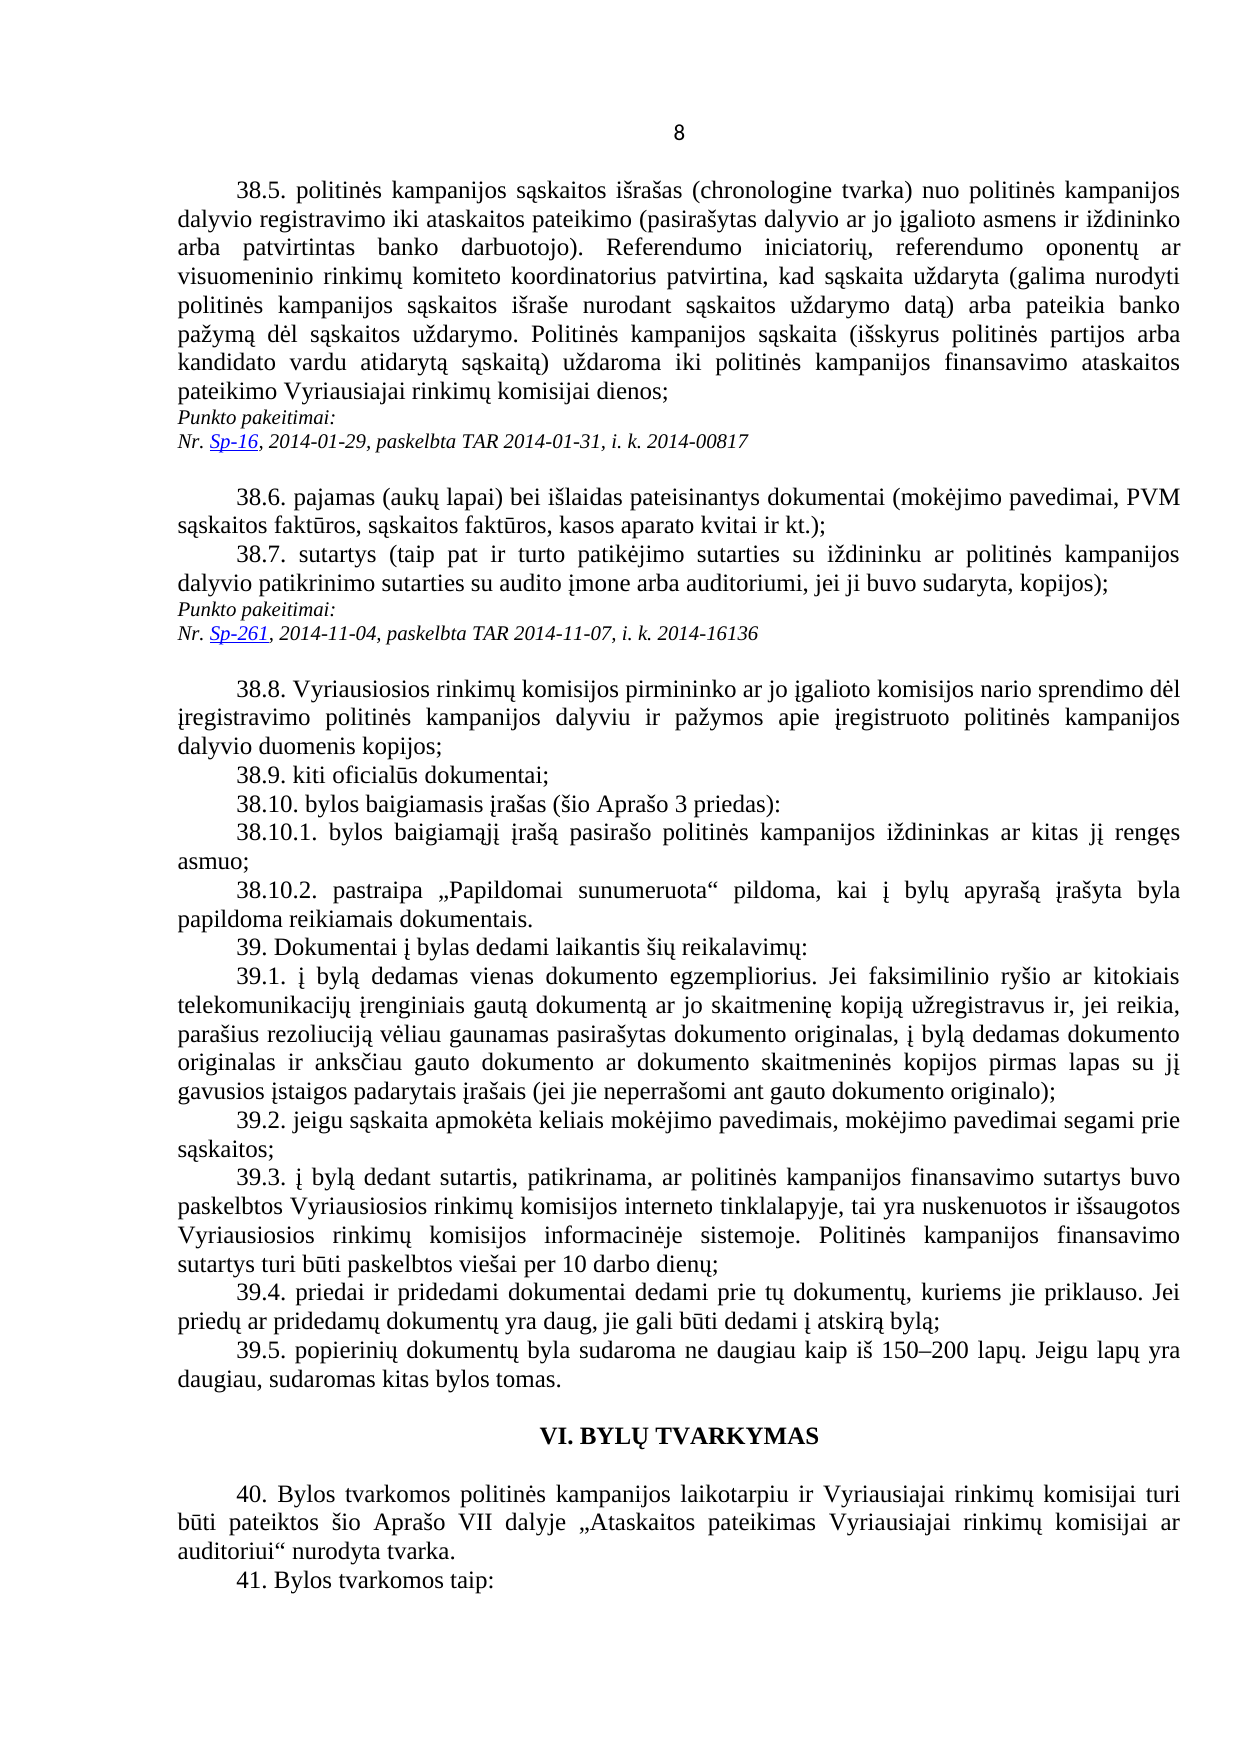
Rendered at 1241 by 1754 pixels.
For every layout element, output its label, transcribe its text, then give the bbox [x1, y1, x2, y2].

text 38.10.2. pastraipa „Papildomai sunumeruota“ pildoma, kai į bylų apyrašą įrašyta byla papildoma reikiamais dokumentais. [177, 875, 1181, 932]
text 38.5. politinės kampanijos sąskaitos išrašas (chronologine tvarka) nuo politinės kampanijos dalyvio registravimo iki ataskaitos pateikimo (pasirašytas dalyvio ar jo įgalioto asmens ir iždininko arba patvirtintas banko darbuotojo). Referendumo iniciatorių, referendumo oponentų ar visuomeninio rinkimų komiteto koordinatorius patvirtina, kad sąskaita uždaryta (galima nurodyti politinės kampanijos sąskaitos išraše nurodant sąskaitos uždarymo datą) arba pateikia banko pažymą dėl sąskaitos uždarymo. Politinės kampanijos sąskaita (išskyrus politinės partijos arba kandidato vardu atidarytą sąskaitą) uždaroma iki politinės kampanijos finansavimo ataskaitos pateikimo Vyriausiajai rinkimų komisijai dienos; [177, 175, 1181, 405]
text VI. BYLŲ TVARKYMAS [177, 1421, 1181, 1450]
text 39.4. priedai ir pridedami dokumentai dedami prie tų dokumentų, kuriems jie priklauso. Jei priedų ar pridedamų dokumentų yra daug, jie gali būti dedami į atskirą bylą; [177, 1277, 1181, 1335]
text Punkto pakeitimai: [177, 597, 1181, 621]
text 38.9. kiti oficialūs dokumentai; [177, 760, 1181, 789]
text 39.5. popierinių dokumentų byla sudaroma ne daugiau kaip iš 150–200 lapų. Jeigu lapų yra daugiau, sudaromas kitas bylos tomas. [177, 1335, 1181, 1392]
text 39. Dokumentai į bylas dedami laikantis šių reikalavimų: [177, 932, 1181, 961]
text 41. Bylos tvarkomos taip: [177, 1565, 1181, 1594]
text 38.7. sutartys (taip pat ir turto patikėjimo sutarties su iždininku ar politinės kampanijos dalyvio patikrinimo sutarties su audito įmone arba auditoriumi, jei ji buvo sudaryta, kopijos); [177, 539, 1181, 597]
text 38.8. Vyriausiosios rinkimų komisijos pirmininko ar jo įgalioto komisijos nario sprendimo dėl įregistravimo politinės kampanijos dalyviu ir pažymos apie įregistruoto politinės kampanijos dalyvio duomenis kopijos; [177, 674, 1181, 760]
text Nr. Sp-16, 2014-01-29, paskelbta TAR 2014-01-31, i. k. 2014-00817 [177, 429, 1181, 453]
text 39.3. į bylą dedant sutartis, patikrinama, ar politinės kampanijos finansavimo sutartys buvo paskelbtos Vyriausiosios rinkimų komisijos interneto tinklalapyje, tai yra nuskenuotos ir išsaugotos Vyriausiosios rinkimų komisijos informacinėje sistemoje. Politinės kampanijos finansavimo sutartys turi būti paskelbtos viešai per 10 darbo dienų; [177, 1162, 1181, 1277]
text 38.10. bylos baigiamasis įrašas (šio Aprašo 3 priedas): [177, 789, 1181, 817]
text 39.2. jeigu sąskaita apmokėta keliais mokėjimo pavedimais, mokėjimo pavedimai segami prie sąskaitos; [177, 1105, 1181, 1162]
text 38.10.1. bylos baigiamąjį įrašą pasirašo politinės kampanijos iždininkas ar kitas jį rengęs asmuo; [177, 817, 1181, 875]
text Punkto pakeitimai: [177, 405, 1181, 429]
text 39.1. į bylą dedamas vienas dokumento egzempliorius. Jei faksimilinio ryšio ar kitokiais telekomunikacijų įrenginiais gautą dokumentą ar jo skaitmeninę kopiją užregistravus ir, jei reikia, parašius rezoliuciją vėliau gaunamas pasirašytas dokumento originalas, į bylą dedamas dokumento originalas ir anksčiau gauto dokumento ar dokumento skaitmeninės kopijos pirmas lapas su jį gavusios įstaigos padarytais įrašais (jei jie neperrašomi ant gauto dokumento originalo); [177, 961, 1181, 1105]
text 40. Bylos tvarkomos politinės kampanijos laikotarpiu ir Vyriausiajai rinkimų komisijai turi būti pateiktos šio Aprašo VII dalyje „Ataskaitos pateikimas Vyriausiajai rinkimų komisijai ar auditoriui“ nurodyta tvarka. [177, 1479, 1181, 1565]
text 38.6. pajamas (aukų lapai) bei išlaidas pateisinantys dokumentai (mokėjimo pavedimai, PVM sąskaitos faktūros, sąskaitos faktūros, kasos aparato kvitai ir kt.); [177, 482, 1181, 539]
text Nr. Sp-261, 2014-11-04, paskelbta TAR 2014-11-07, i. k. 2014-16136 [177, 621, 1181, 645]
